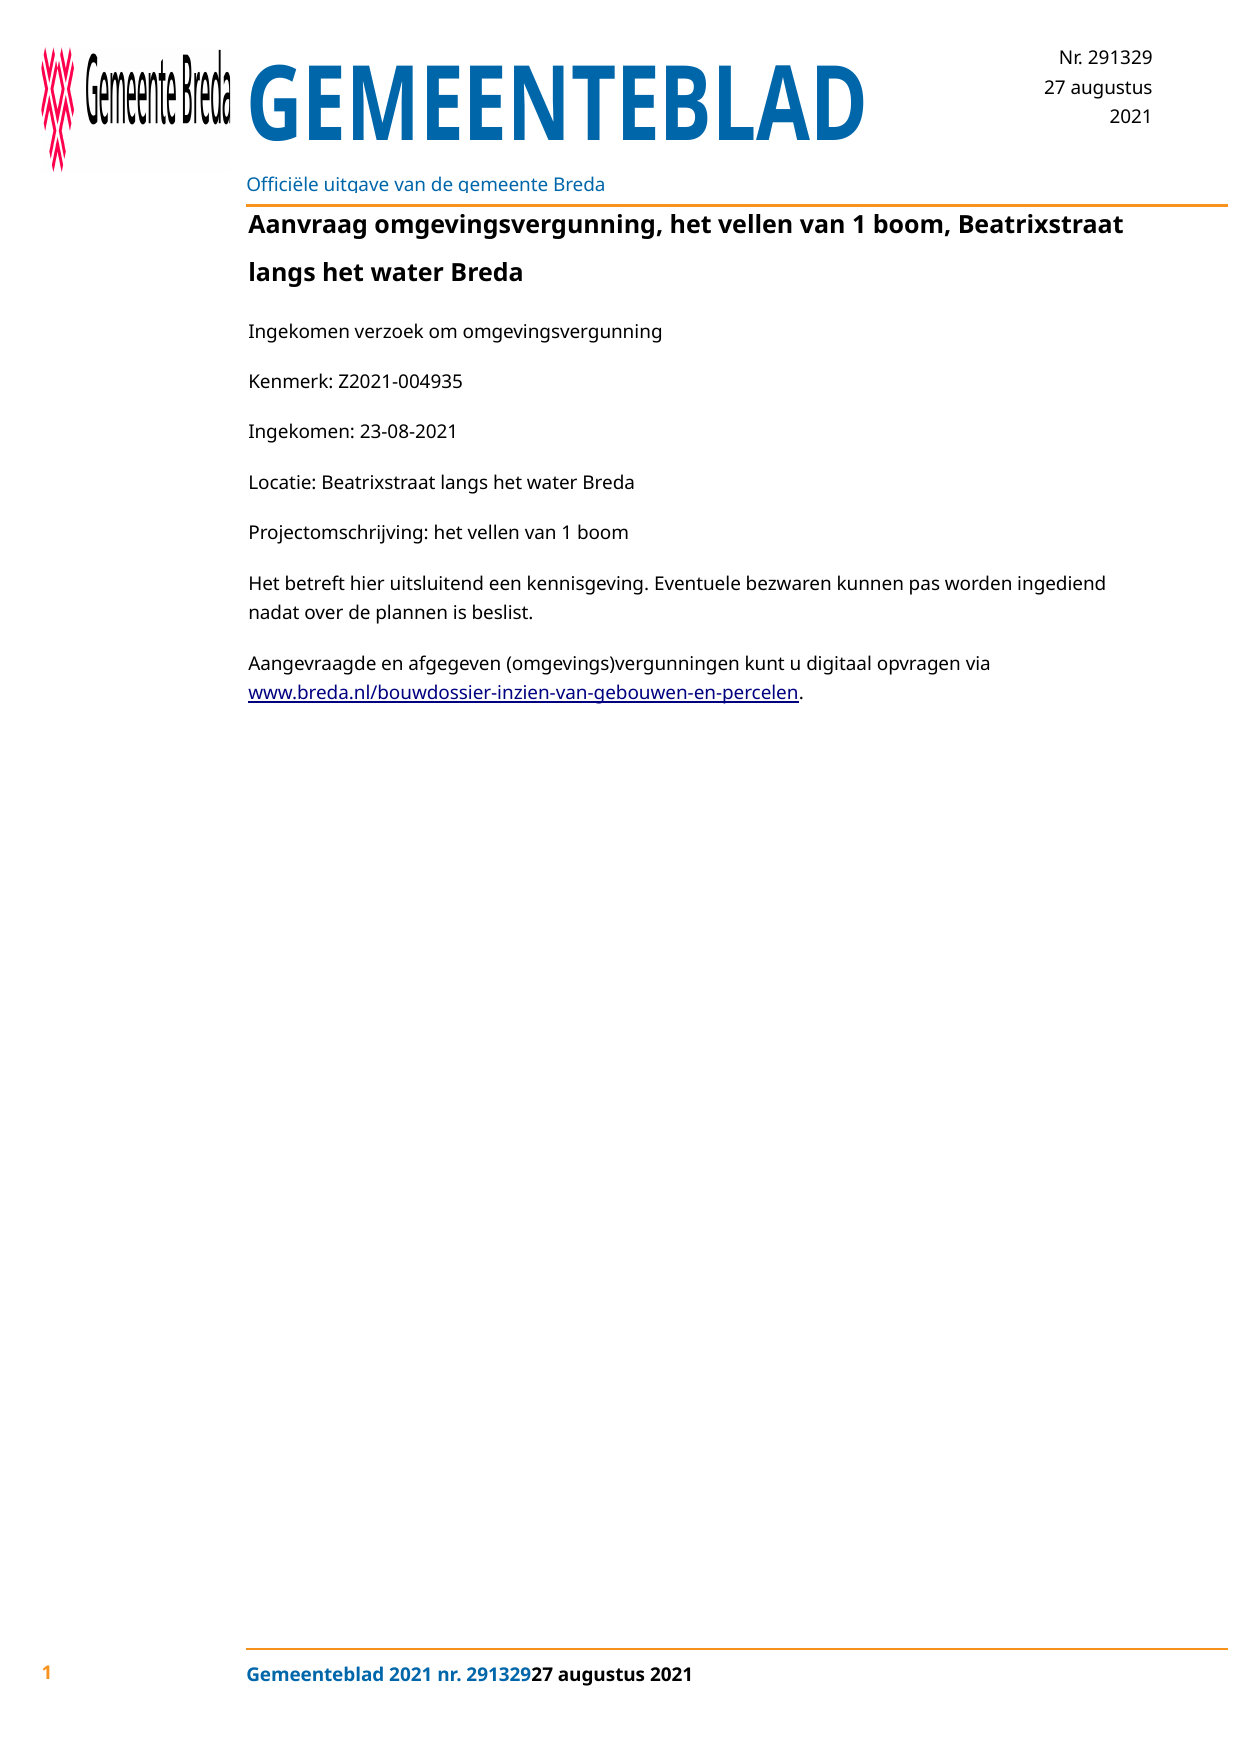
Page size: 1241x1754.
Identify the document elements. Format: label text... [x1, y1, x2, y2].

text Kenmerk: Z2021-004935 [248, 368, 1152, 394]
text Aangevraagde en afgegeven (omgevings)vergunningen kunt u digitaal opvragen via www.breda.nl/bouwdossier-inzien-van-gebouwen-en-percelen. [248, 650, 1152, 705]
text Het betreft hier uitsluitend een kennisgeving. Eventuele bezwaren kunnen pas worden ingediend nadat over de plannen is beslist. [248, 570, 1152, 625]
text Ingekomen: 23-08-2021 [248, 419, 1152, 444]
text Aanvraag omgevingsvergunning, het vellen van 1 boom, Beatrixstraat langs het water Breda [248, 207, 1152, 288]
text Ingekomen verzoek om omgevingsvergunning [248, 318, 1152, 344]
picture [41, 47, 231, 172]
text Locatie: Beatrixstraat langs het water Breda [248, 469, 1152, 495]
text Projectomschrijving: het vellen van 1 boom [248, 519, 1152, 545]
